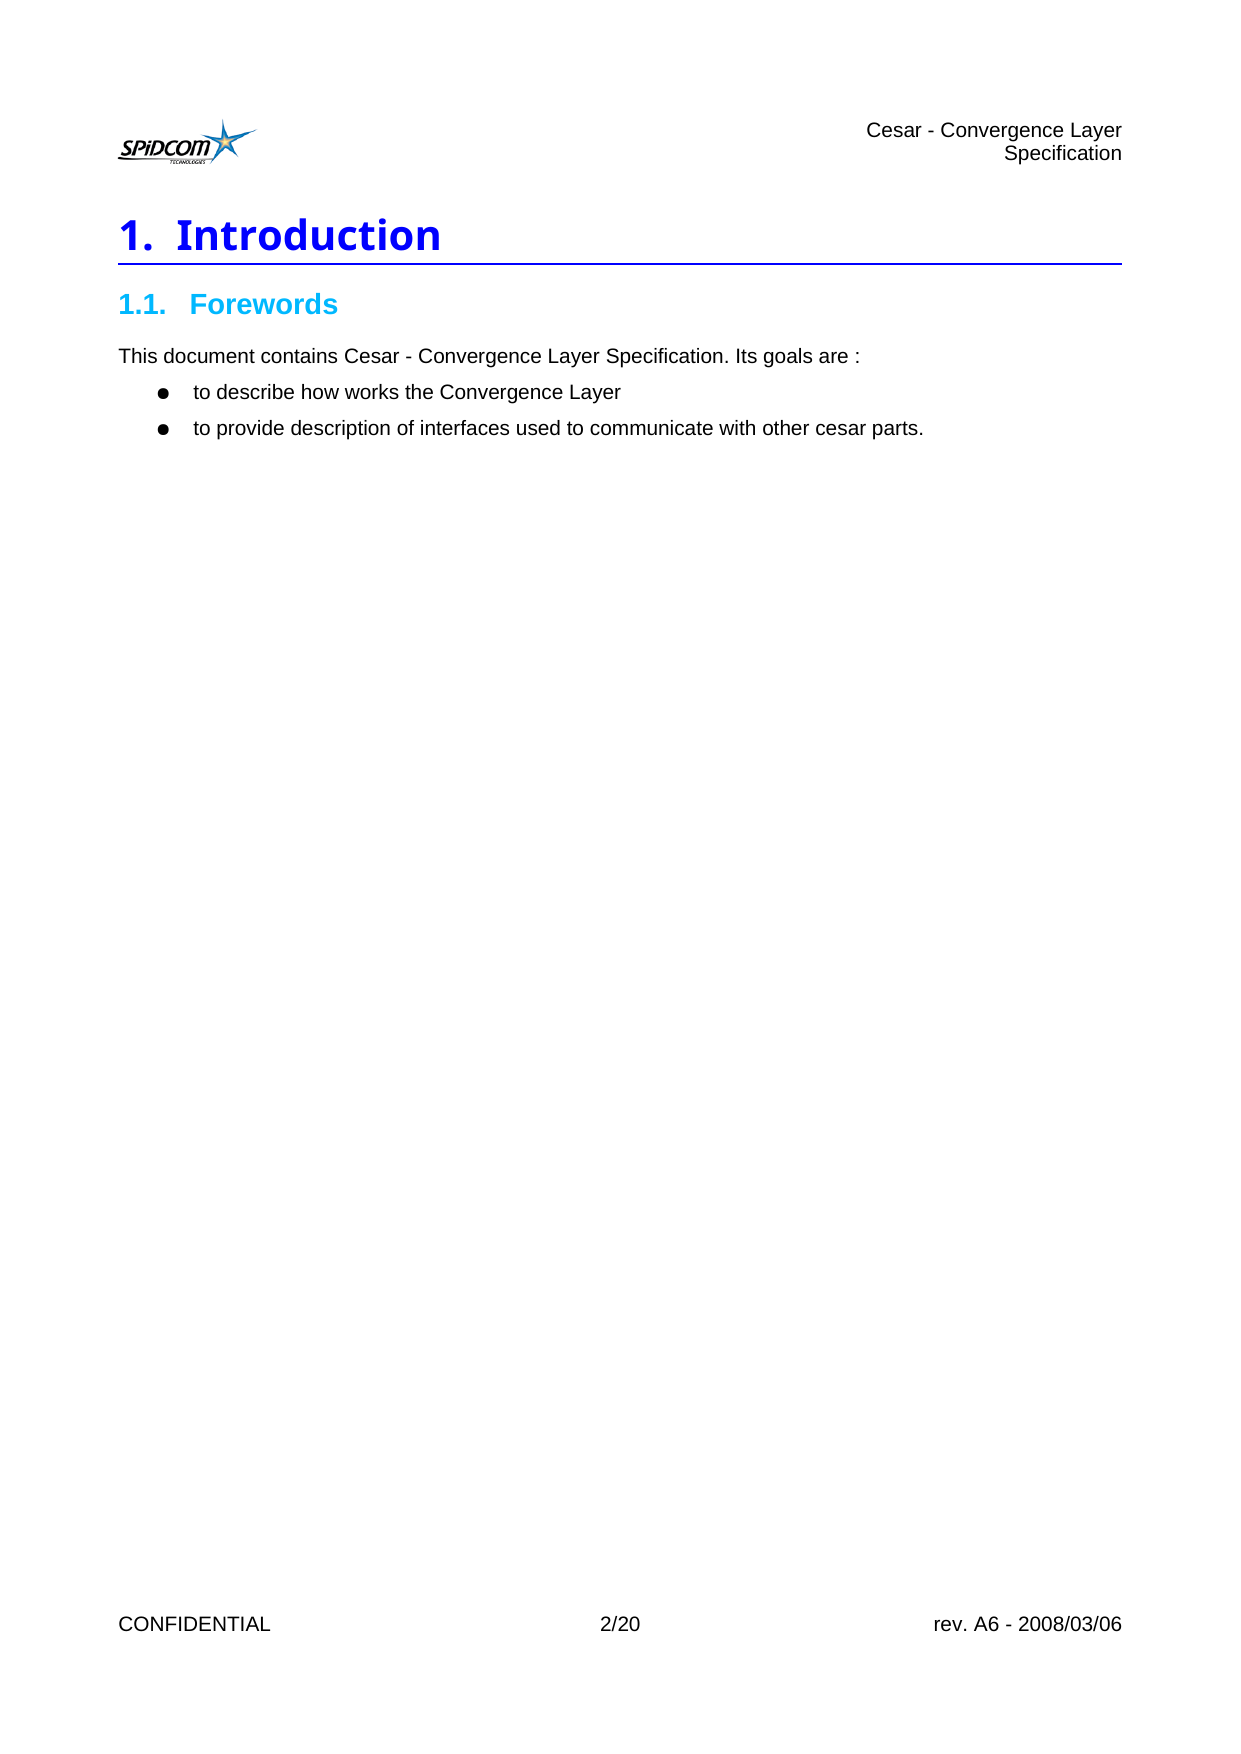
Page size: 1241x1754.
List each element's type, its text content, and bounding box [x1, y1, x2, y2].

subtitle Forewords [118, 288, 1122, 321]
picture [117, 118, 258, 165]
list to provide description of interfaces used to communicate with other cesar parts. [156, 416, 1122, 439]
list to describe how works the Convergence Layer [156, 380, 1122, 403]
subtitle Introduction [118, 206, 1122, 263]
text This document contains Cesar - Convergence Layer Specification. Its goals are : [118, 344, 1122, 368]
